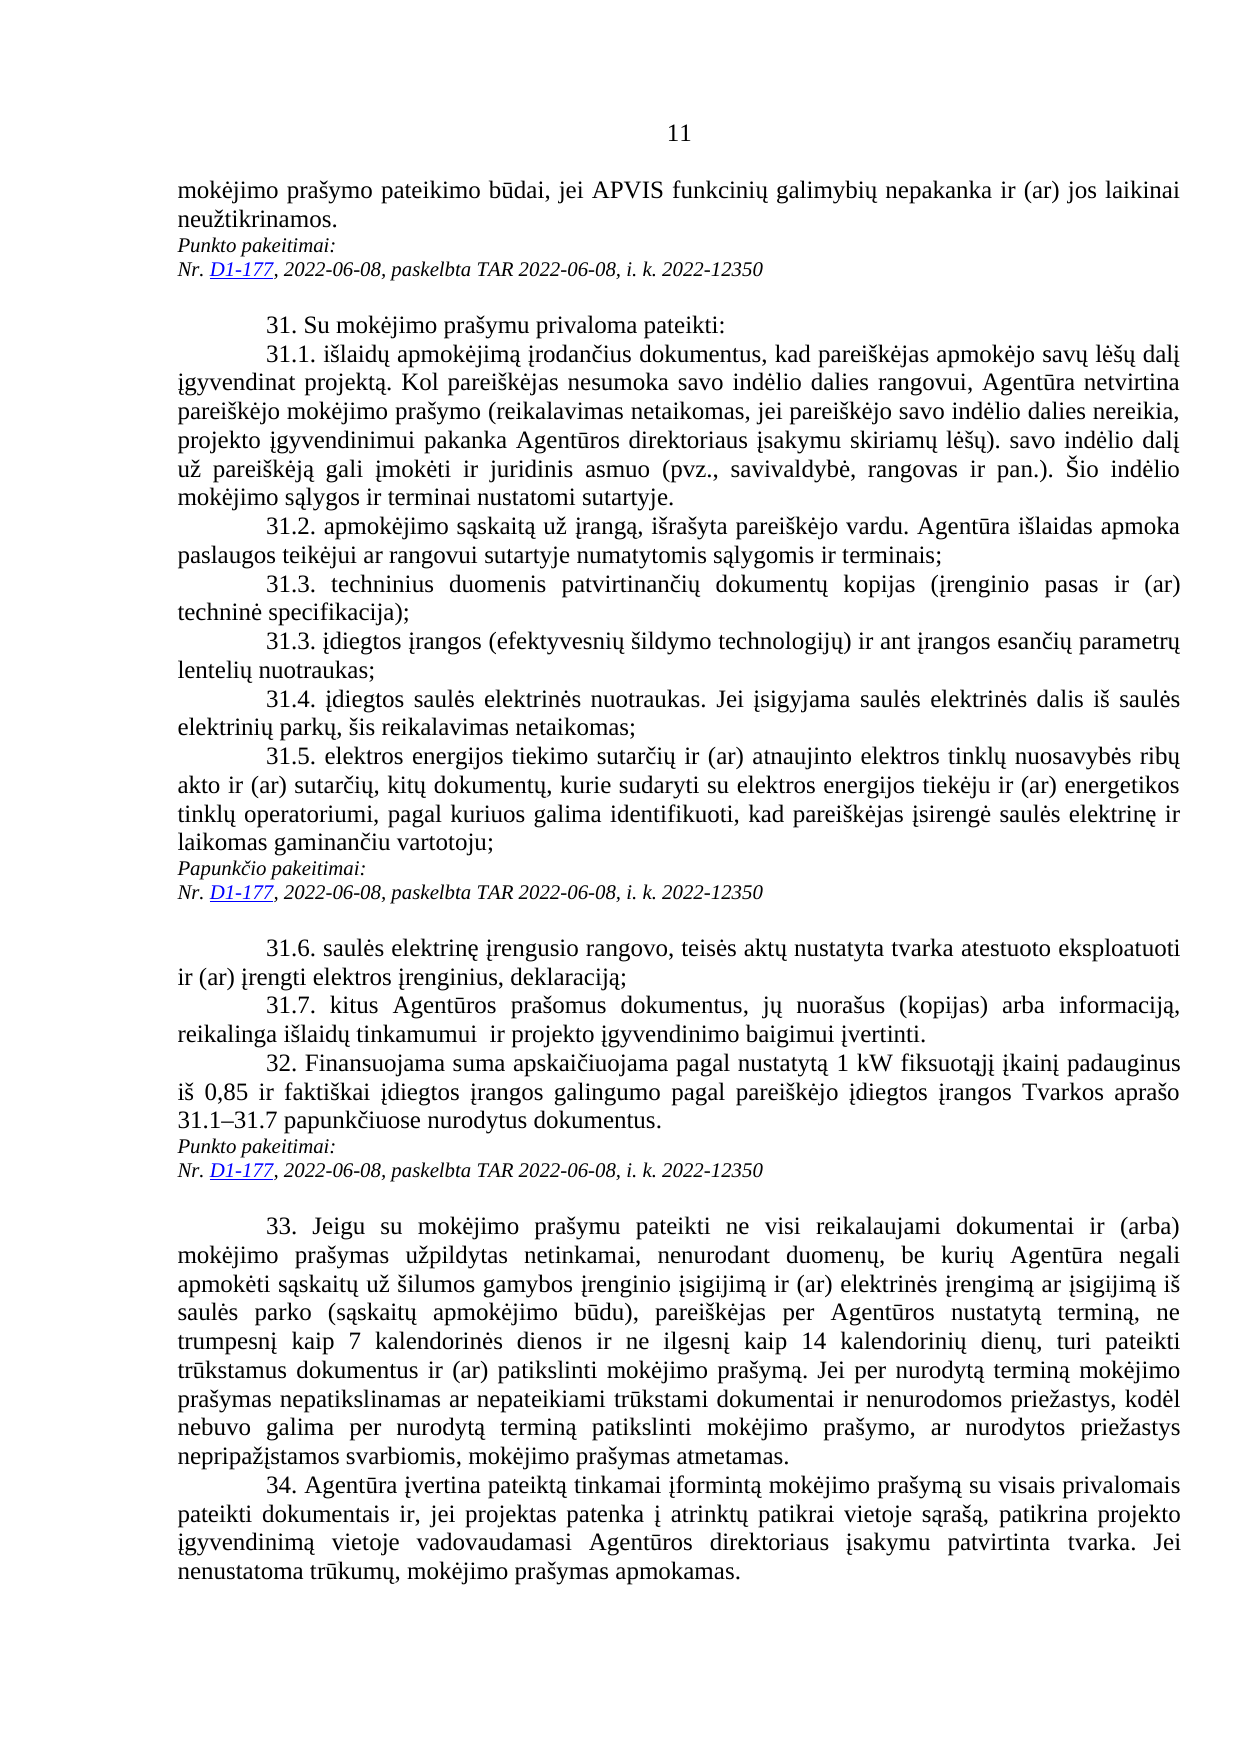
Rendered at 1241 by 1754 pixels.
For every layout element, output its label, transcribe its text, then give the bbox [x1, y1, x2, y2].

text 31.6. saulės elektrinę įrengusio rangovo, teisės aktų nustatyta tvarka atestuoto eksploatuoti ir (ar) įrengti elektros įrenginius, deklaraciją; [177, 933, 1181, 991]
text Punkto pakeitimai: [177, 233, 1181, 257]
text Nr. D1-177, 2022-06-08, paskelbta TAR 2022-06-08, i. k. 2022-12350 [177, 880, 1181, 904]
text 31.2. apmokėjimo sąskaitą už įrangą, išrašyta pareiškėjo vardu. Agentūra išlaidas apmoka paslaugos teikėjui ar rangovui sutartyje numatytomis sąlygomis ir terminais; [177, 511, 1181, 569]
text Nr. D1-177, 2022-06-08, paskelbta TAR 2022-06-08, i. k. 2022-12350 [177, 1158, 1181, 1182]
text 31.3. įdiegtos įrangos (efektyvesnių šildymo technologijų) ir ant įrangos esančių parametrų lentelių nuotraukas; [177, 626, 1181, 684]
text 31.4. įdiegtos saulės elektrinės nuotraukas. Jei įsigyjama saulės elektrinės dalis iš saulės elektrinių parkų, šis reikalavimas netaikomas; [177, 684, 1181, 741]
text mokėjimo prašymo pateikimo būdai, jei APVIS funkcinių galimybių nepakanka ir (ar) jos laikinai neužtikrinamos. [177, 176, 1181, 233]
text 31.1. išlaidų apmokėjimą įrodančius dokumentus, kad pareiškėjas apmokėjo savų lėšų dalį įgyvendinat projektą. Kol pareiškėjas nesumoka savo indėlio dalies rangovui, Agentūra netvirtina pareiškėjo mokėjimo prašymo (reikalavimas netaikomas, jei pareiškėjo savo indėlio dalies nereikia, projekto įgyvendinimui pakanka Agentūros direktoriaus įsakymu skiriamų lėšų). savo indėlio dalį už pareiškėją gali įmokėti ir juridinis asmuo (pvz., savivaldybė, rangovas ir pan.). Šio indėlio mokėjimo sąlygos ir terminai nustatomi sutartyje. [177, 339, 1181, 511]
text Punkto pakeitimai: [177, 1134, 1181, 1158]
text 32. Finansuojama suma apskaičiuojama pagal nustatytą 1 kW fiksuotąjį įkainį padauginus iš 0,85 ir faktiškai įdiegtos įrangos galingumo pagal pareiškėjo įdiegtos įrangos Tvarkos aprašo 31.1–31.7 papunkčiuose nurodytus dokumentus. [177, 1048, 1181, 1134]
text 31.5. elektros energijos tiekimo sutarčių ir (ar) atnaujinto elektros tinklų nuosavybės ribų akto ir (ar) sutarčių, kitų dokumentų, kurie sudaryti su elektros energijos tiekėju ir (ar) energetikos tinklų operatoriumi, pagal kuriuos galima identifikuoti, kad pareiškėjas įsirengė saulės elektrinę ir laikomas gaminančiu vartotoju; [177, 741, 1181, 856]
text Nr. D1-177, 2022-06-08, paskelbta TAR 2022-06-08, i. k. 2022-12350 [177, 257, 1181, 281]
text 31.3. techninius duomenis patvirtinančių dokumentų kopijas (įrenginio pasas ir (ar) techninė specifikacija); [177, 569, 1181, 626]
text 31.7. kitus Agentūros prašomus dokumentus, jų nuorašus (kopijas) arba informaciją, reikalinga išlaidų tinkamumui ir projekto įgyvendinimo baigimui įvertinti. [177, 991, 1181, 1048]
text 31. Su mokėjimo prašymu privaloma pateikti: [177, 310, 1181, 339]
text 34. Agentūra įvertina pateiktą tinkamai įformintą mokėjimo prašymą su visais privalomais pateikti dokumentais ir, jei projektas patenka į atrinktų patikrai vietoje sąrašą, patikrina projekto įgyvendinimą vietoje vadovaudamasi Agentūros direktoriaus įsakymu patvirtinta tvarka. Jei nenustatoma trūkumų, mokėjimo prašymas apmokamas. [177, 1470, 1181, 1585]
text Papunkčio pakeitimai: [177, 856, 1181, 880]
text 33. Jeigu su mokėjimo prašymu pateikti ne visi reikalaujami dokumentai ir (arba) mokėjimo prašymas užpildytas netinkamai, nenurodant duomenų, be kurių Agentūra negali apmokėti sąskaitų už šilumos gamybos įrenginio įsigijimą ir (ar) elektrinės įrengimą ar įsigijimą iš saulės parko (sąskaitų apmokėjimo būdu), pareiškėjas per Agentūros nustatytą terminą, ne trumpesnį kaip 7 kalendorinės dienos ir ne ilgesnį kaip 14 kalendorinių dienų, turi pateikti trūkstamus dokumentus ir (ar) patikslinti mokėjimo prašymą. Jei per nurodytą terminą mokėjimo prašymas nepatikslinamas ar nepateikiami trūkstami dokumentai ir nenurodomos priežastys, kodėl nebuvo galima per nurodytą terminą patikslinti mokėjimo prašymo, ar nurodytos priežastys nepripažįstamos svarbiomis, mokėjimo prašymas atmetamas. [177, 1211, 1181, 1470]
